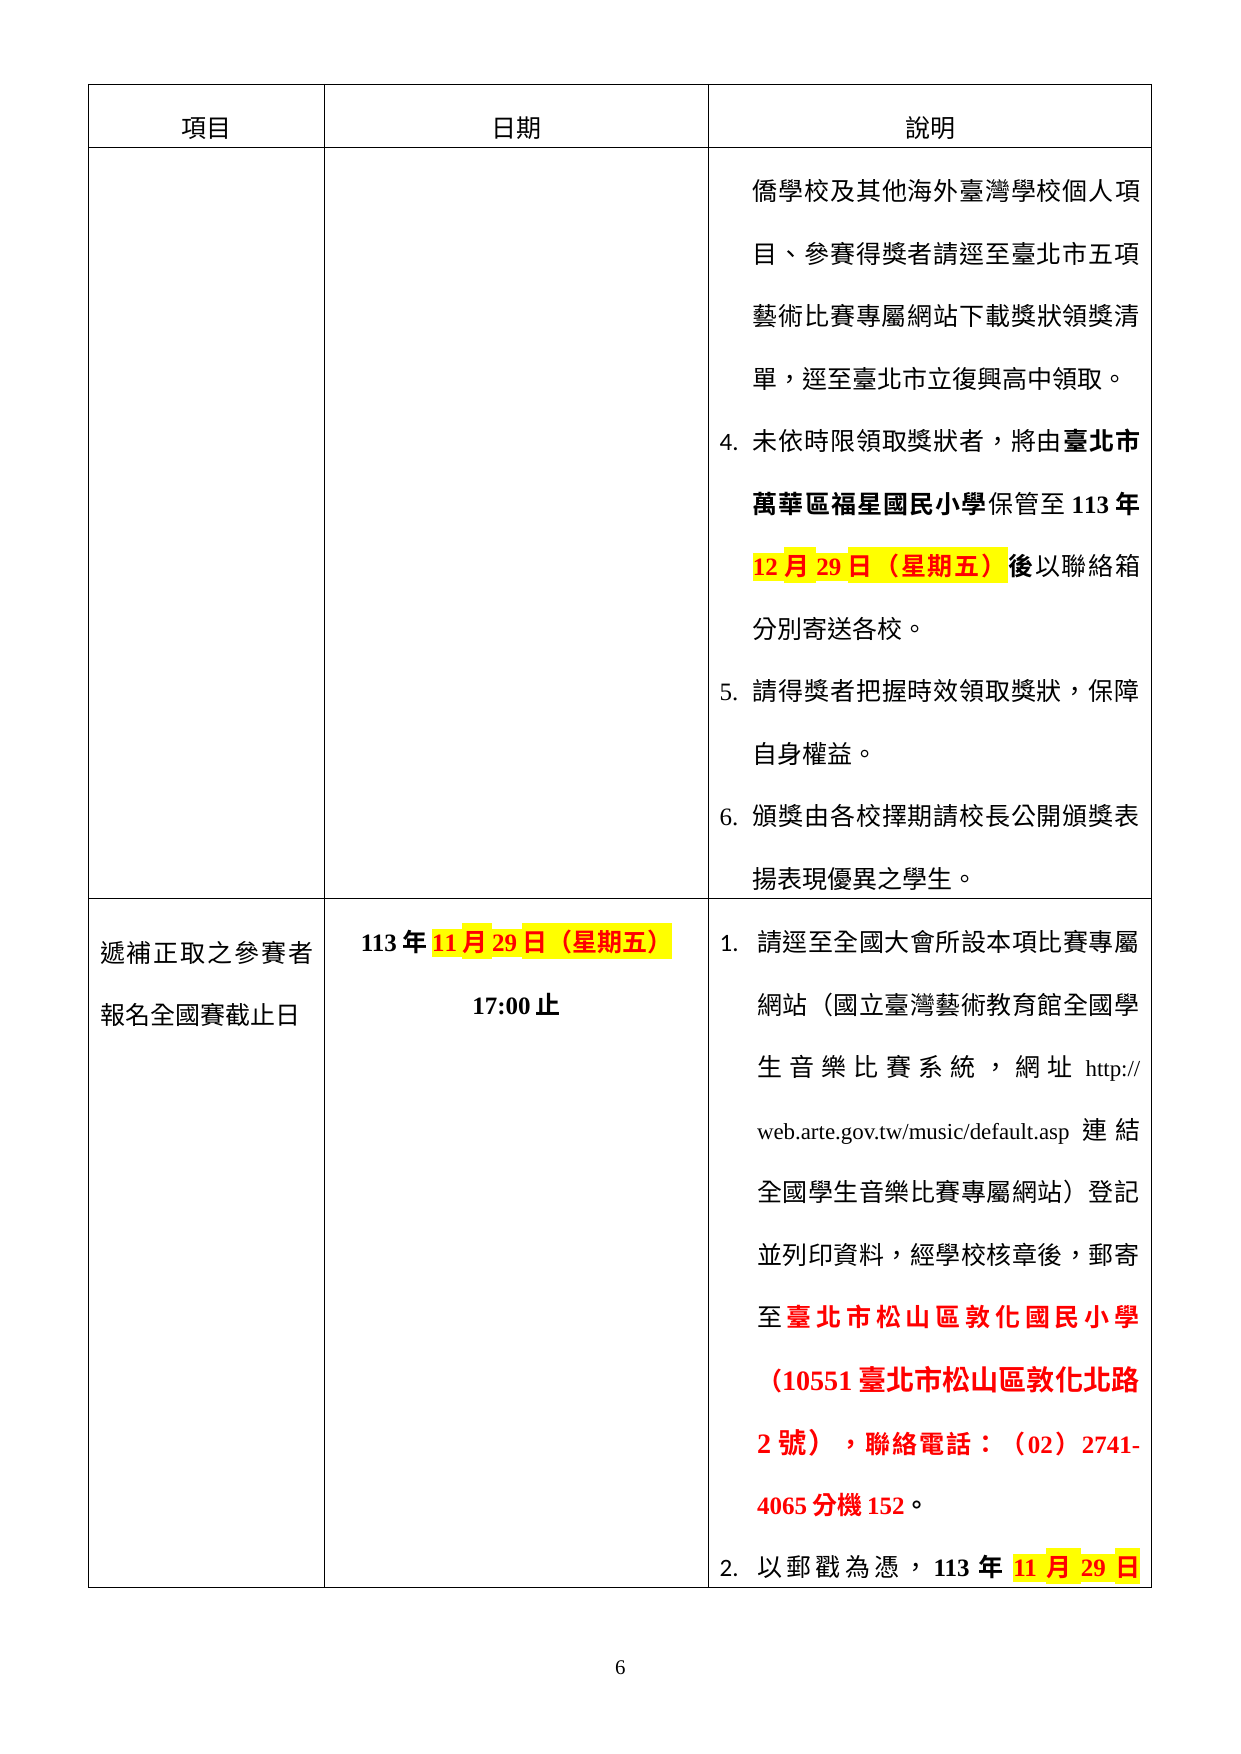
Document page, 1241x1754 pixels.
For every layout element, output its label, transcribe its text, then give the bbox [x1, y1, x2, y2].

table_cell [325, 148, 708, 898]
table_cell 僑學校及其他海外臺灣學校個人項目、參賽得獎者請逕至臺北市五項藝術比賽專屬網站下載獎狀領獎清單，逕至臺北市立復興高中領取。 未依時限領取獎狀者，將由臺北市萬華區福星國民小學保管至113年12月29日（星期五）後以聯絡箱分別寄送各校。 請得獎者把握時效領取獎狀，保障自身權益。 頒獎由各校擇期請校長公開頒獎表揚表現優異之學生。 [709, 148, 1151, 898]
table_header 日期 [325, 85, 708, 147]
table_cell 請逕至全國大會所設本項比賽專屬網站（國立臺灣藝術教育館全國學生音樂比賽系統，網址http://web.arte.gov.tw/music/default.asp連結全國學生音樂比賽專屬網站）登記並列印資料，經學校核章後，郵寄至臺北市松山區敦化國民小學（10551臺北市松山區敦化北路2號），聯絡電話：（02）2741-4065分機152。 以郵戳為憑，113年11月29日 [709, 899, 1151, 1587]
table_header 項目 [89, 85, 324, 147]
table_cell [89, 148, 324, 898]
table_header 說明 [709, 85, 1151, 147]
table_cell 遞補正取之參賽者報名全國賽截止日 [89, 899, 324, 1587]
table_cell 113年11月29日（星期五） 17:00止 [325, 899, 708, 1587]
